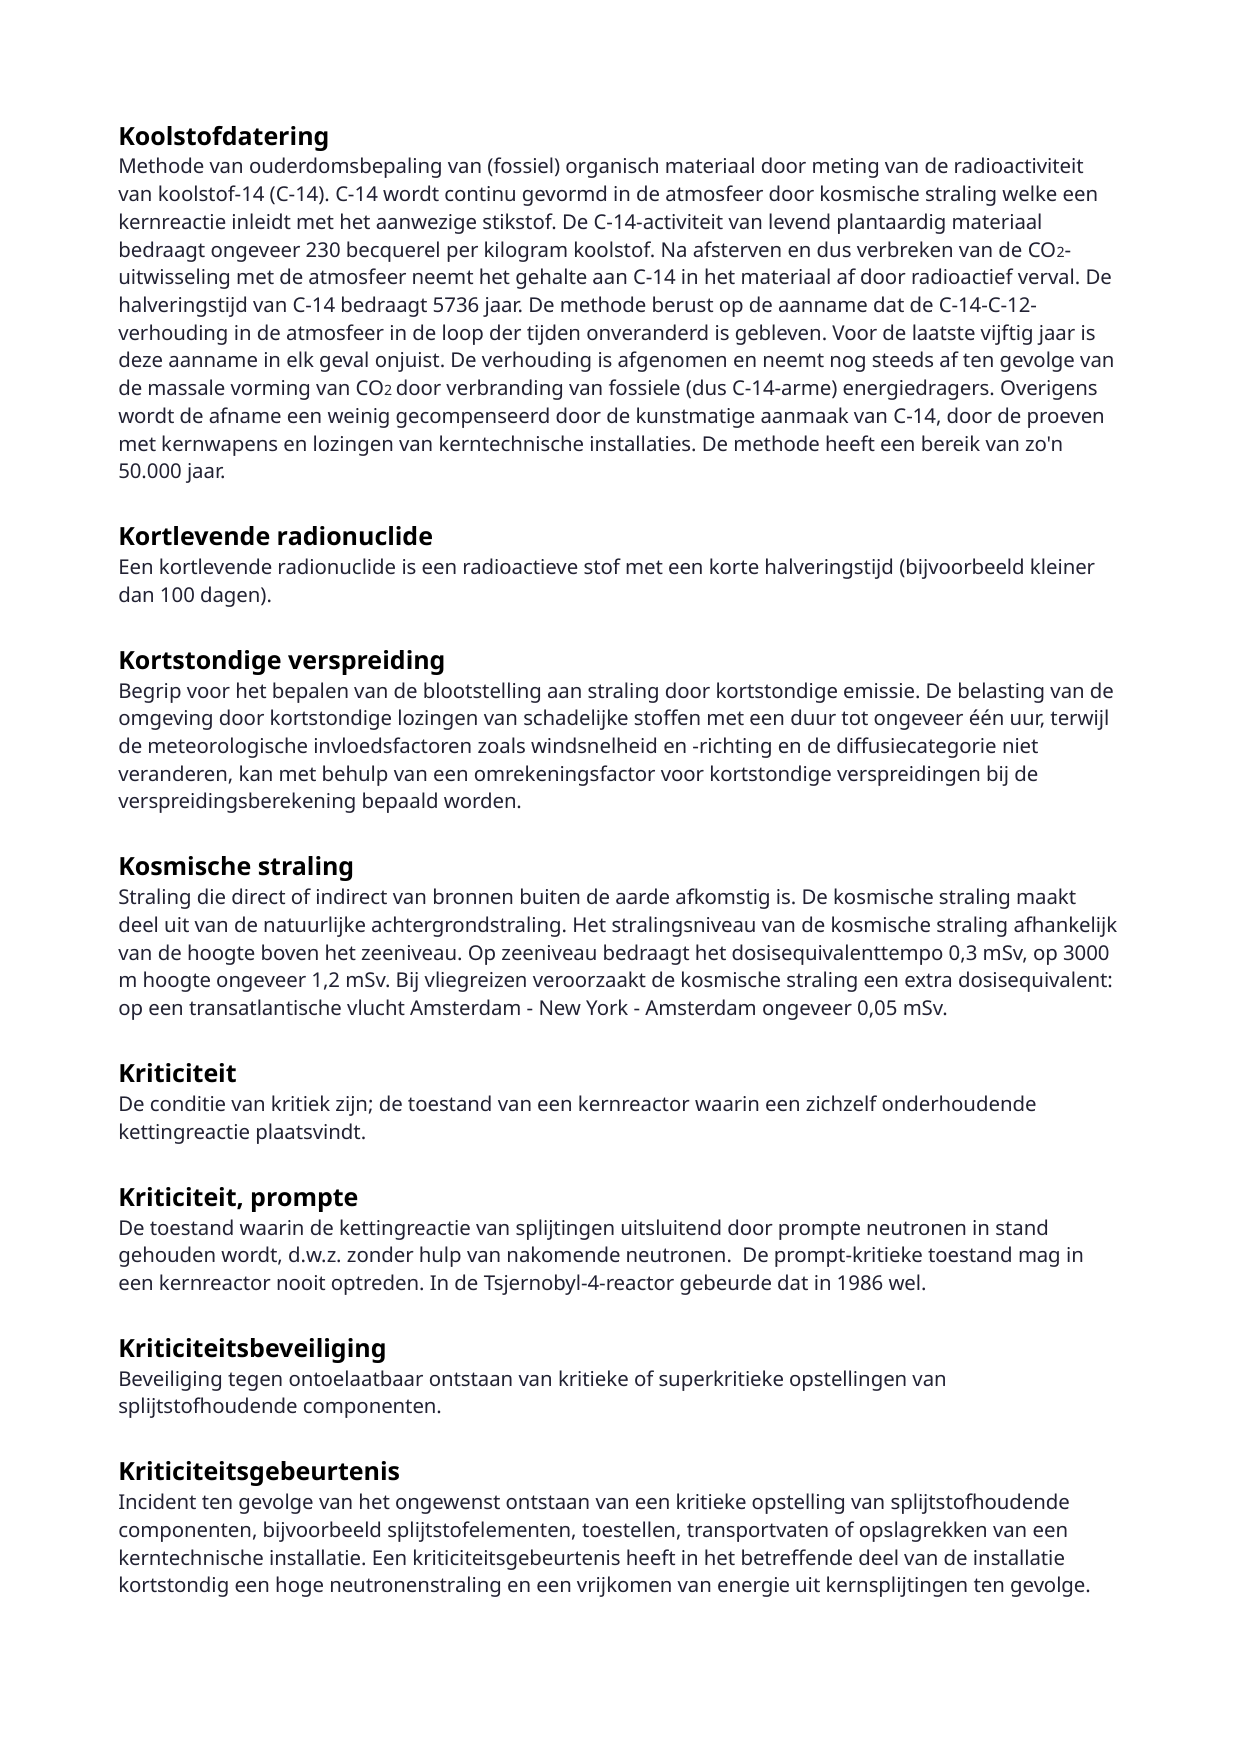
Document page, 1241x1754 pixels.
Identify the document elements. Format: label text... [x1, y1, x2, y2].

text Kriticiteit De conditie van kritiek zijn; de toestand van een kernreactor waarin een zichzelf onderhoudende kettingreactie plaatsvindt. Kriticiteit, prompte De toestand waarin de kettingreactie van splijtingen uitsluitend door prompte neutronen in stand gehouden wordt, d.w.z. zonder hulp van nakomende neutronen. De prompt-kritieke toestand mag in een kernreactor nooit optreden. In de Tsjernobyl-4-reactor gebeurde dat in 1986 wel. Kriticiteitsbeveiliging Beveiliging tegen ontoelaatbaar ontstaan van kritieke of superkritieke opstellingen van splijtstofhoudende componenten. Kriticiteitsgebeurtenis Incident ten gevolge van het ongewenst ontstaan van een kritieke opstelling van splijtstofhoudende componenten, bijvoorbeeld splijtstofelementen, toestellen, transportvaten of opslagrekken van een kerntechnische installatie. Een kriticiteitsgebeurtenis heeft in het betreffende deel van de installatie kortstondig een hoge neutronenstraling en een vrijkomen van energie uit kernsplijtingen ten gevolge. [118, 1022, 1122, 1633]
text Koolstofdatering Methode van ouderdomsbepaling van (fossiel) organisch materiaal door meting van de radioactiviteit van koolstof-14 (C-14). C-14 wordt continu gevormd in de atmosfeer door kosmische straling welke een kernreactie inleidt met het aanwezige stikstof. De C-14-activiteit van levend plantaardig materiaal bedraagt ongeveer 230 becquerel per kilogram koolstof. Na afsterven en dus verbreken van de CO2-uitwisseling met de atmosfeer neemt het gehalte aan C-14 in het materiaal af door radioactief verval. De halveringstijd van C-14 bedraagt 5736 jaar. De methode berust op de aanname dat de C-14-C-12-verhouding in de atmosfeer in de loop der tijden onveranderd is gebleven. Voor de laatste vijftig jaar is deze aanname in elk geval onjuist. De verhouding is afgenomen en neemt nog steeds af ten gevolge van de massale vorming van CO2 door verbranding van fossiele (dus C-14-arme) energiedragers. Overigens wordt de afname een weinig gecompenseerd door de kunstmatige aanmaak van C-14, door de proeven met kernwapens en lozingen van kerntechnische installaties. De methode heeft een bereik van zo'n 50.000 jaar. Kortlevende radionuclide Een kortlevende radionuclide is een radioactieve stof met een korte halveringstijd (bijvoorbeeld kleiner dan 100 dagen). Kortstondige verspreiding Begrip voor het bepalen van de blootstelling aan straling door kortstondige emissie. De belasting van de omgeving door kortstondige lozingen van schadelijke stoffen met een duur tot ongeveer één uur, terwijl de meteorologische invloedsfactoren zoals windsnelheid en -richting en de diffusiecategorie niet veranderen, kan met behulp van een omrekeningsfactor voor kortstondige verspreidingen bij de verspreidingsberekening bepaald worden. Kosmische straling Straling die direct of indirect van bronnen buiten de aarde afkomstig is. De kosmische straling maakt deel uit van de natuurlijke achtergrondstraling. Het stralingsniveau van de kosmische straling afhankelijk van de hoogte boven het zeeniveau. Op zeeniveau bedraagt het dosisequivalenttempo 0,3 mSv, op 3000 m hoogte ongeveer 1,2 mSv. Bij vliegreizen veroorzaakt de kosmische straling een extra dosisequivalent: op een transatlantische vlucht Amsterdam - New York - Amsterdam ongeveer 0,05 mSv. [118, 118, 1122, 1022]
